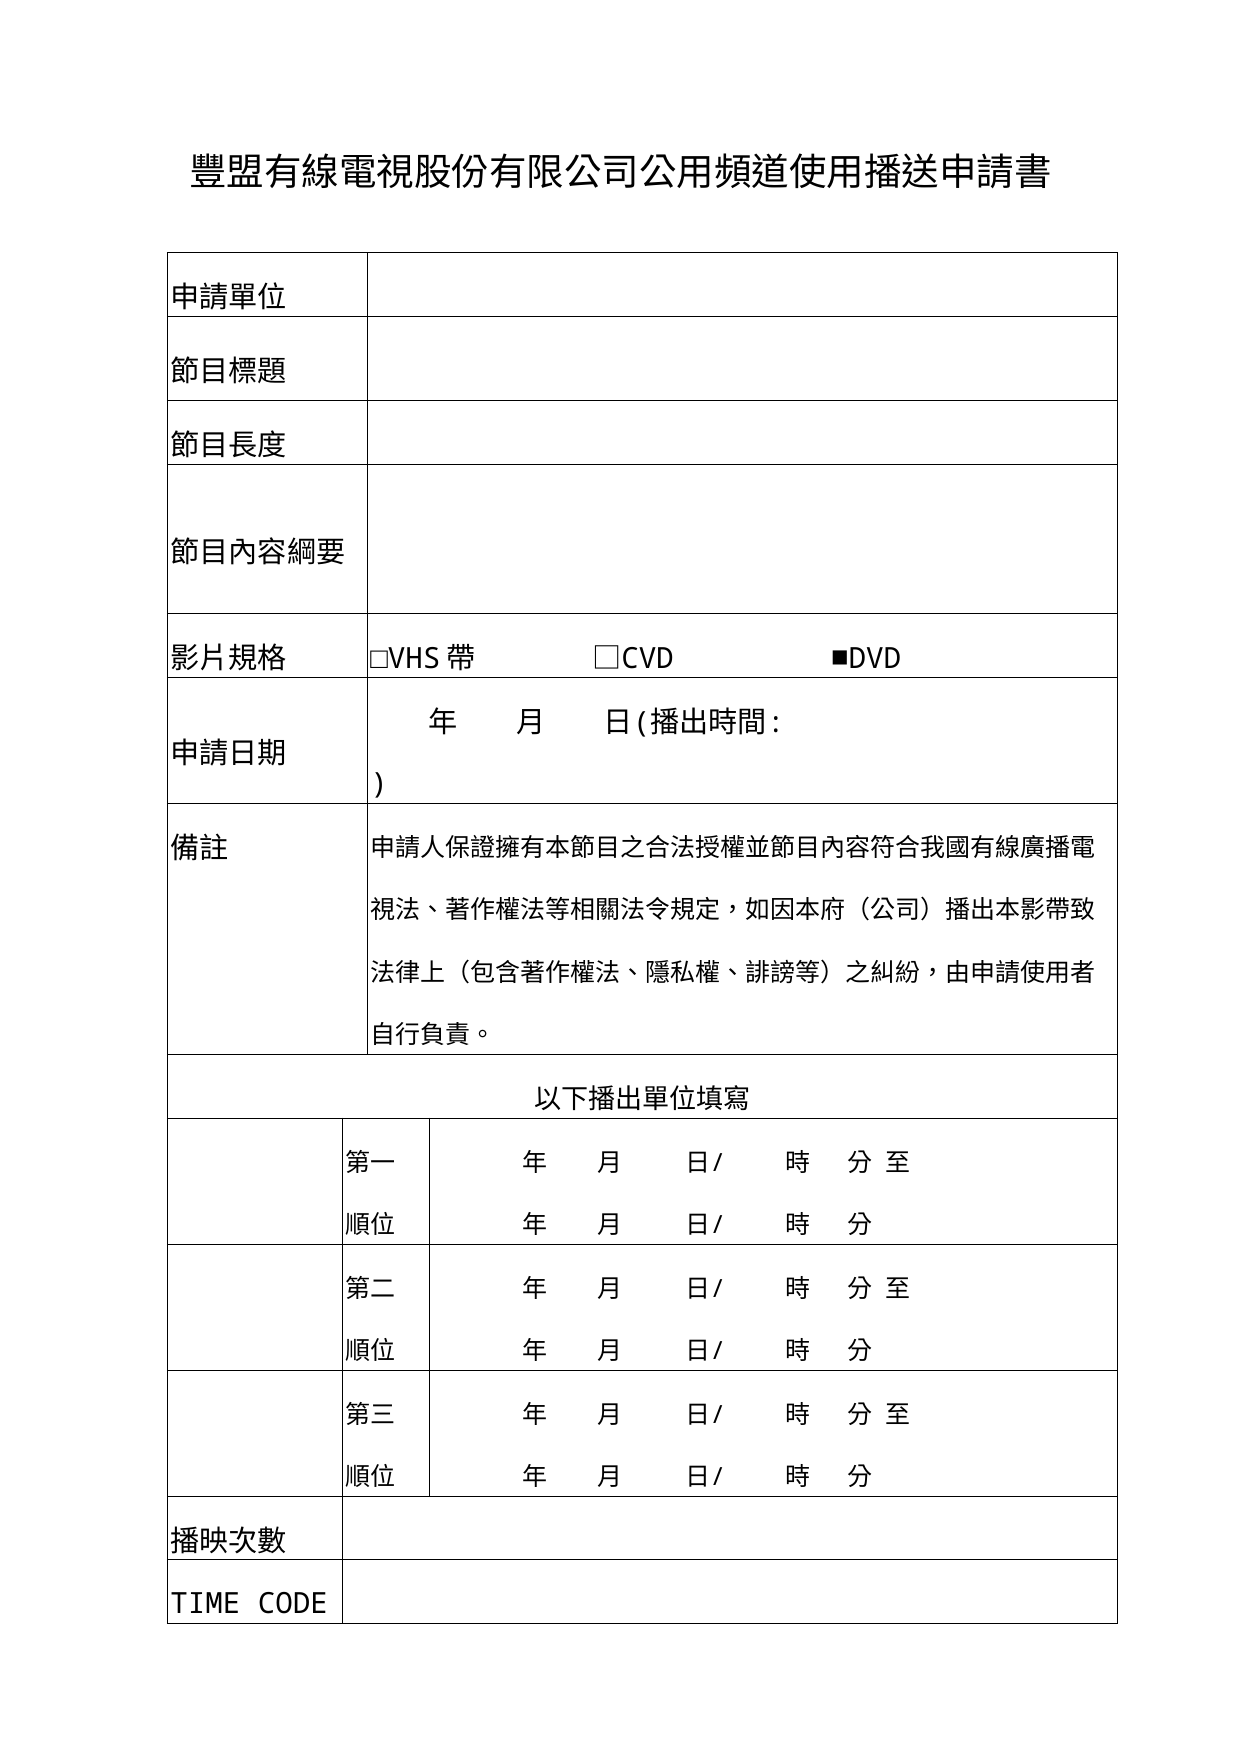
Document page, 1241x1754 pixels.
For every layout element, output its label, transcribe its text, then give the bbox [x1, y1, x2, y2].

table_header 申請單位 [168, 253, 367, 316]
table_cell 年 月 日(播出時間: ) [368, 678, 1117, 803]
table_cell 備註 [168, 804, 367, 1054]
table_cell 節目長度 [168, 401, 367, 464]
table_cell 影片規格 [168, 614, 367, 677]
table_cell □VHS帶 □CVD ■DVD [368, 614, 1117, 677]
table_cell [368, 401, 1117, 464]
table_cell 年 月 日/ 時 分 至 年 月 日/ 時 分 [430, 1119, 1117, 1243]
table_cell 第三 順位 [343, 1371, 429, 1496]
table_cell 第二 順位 [343, 1245, 429, 1369]
table_cell [343, 1497, 1117, 1559]
table_cell 以下播出單位填寫 [168, 1055, 1117, 1117]
table_cell 申請日期 [168, 678, 367, 803]
table_cell 第一 順位 [343, 1119, 429, 1243]
table_cell [168, 1371, 342, 1496]
table_cell TIME CODE [168, 1560, 342, 1623]
table_cell [368, 317, 1117, 400]
table_cell [168, 1245, 342, 1369]
table_cell [368, 465, 1117, 613]
table_cell [168, 1119, 342, 1243]
table_cell 年 月 日/ 時 分 至 年 月 日/ 時 分 [430, 1371, 1117, 1496]
table_cell 申請人保證擁有本節目之合法授權並節目內容符合我國有線廣播電視法、著作權法等相關法令規定，如因本府（公司）播出本影帶致法律上（包含著作權法、隱私權、誹謗等）之糾紛，由申請使用者自行負責。 [368, 804, 1117, 1054]
text 豐盟有線電視股份有限公司公用頻道使用播送申請書 [152, 127, 1088, 189]
table_cell [343, 1560, 1117, 1623]
table_cell 節目標題 [168, 317, 367, 400]
table_cell 年 月 日/ 時 分 至 年 月 日/ 時 分 [430, 1245, 1117, 1369]
table_cell 節目內容綱要 [168, 465, 367, 613]
table_cell 播映次數 [168, 1497, 342, 1559]
table_header [368, 253, 1117, 316]
